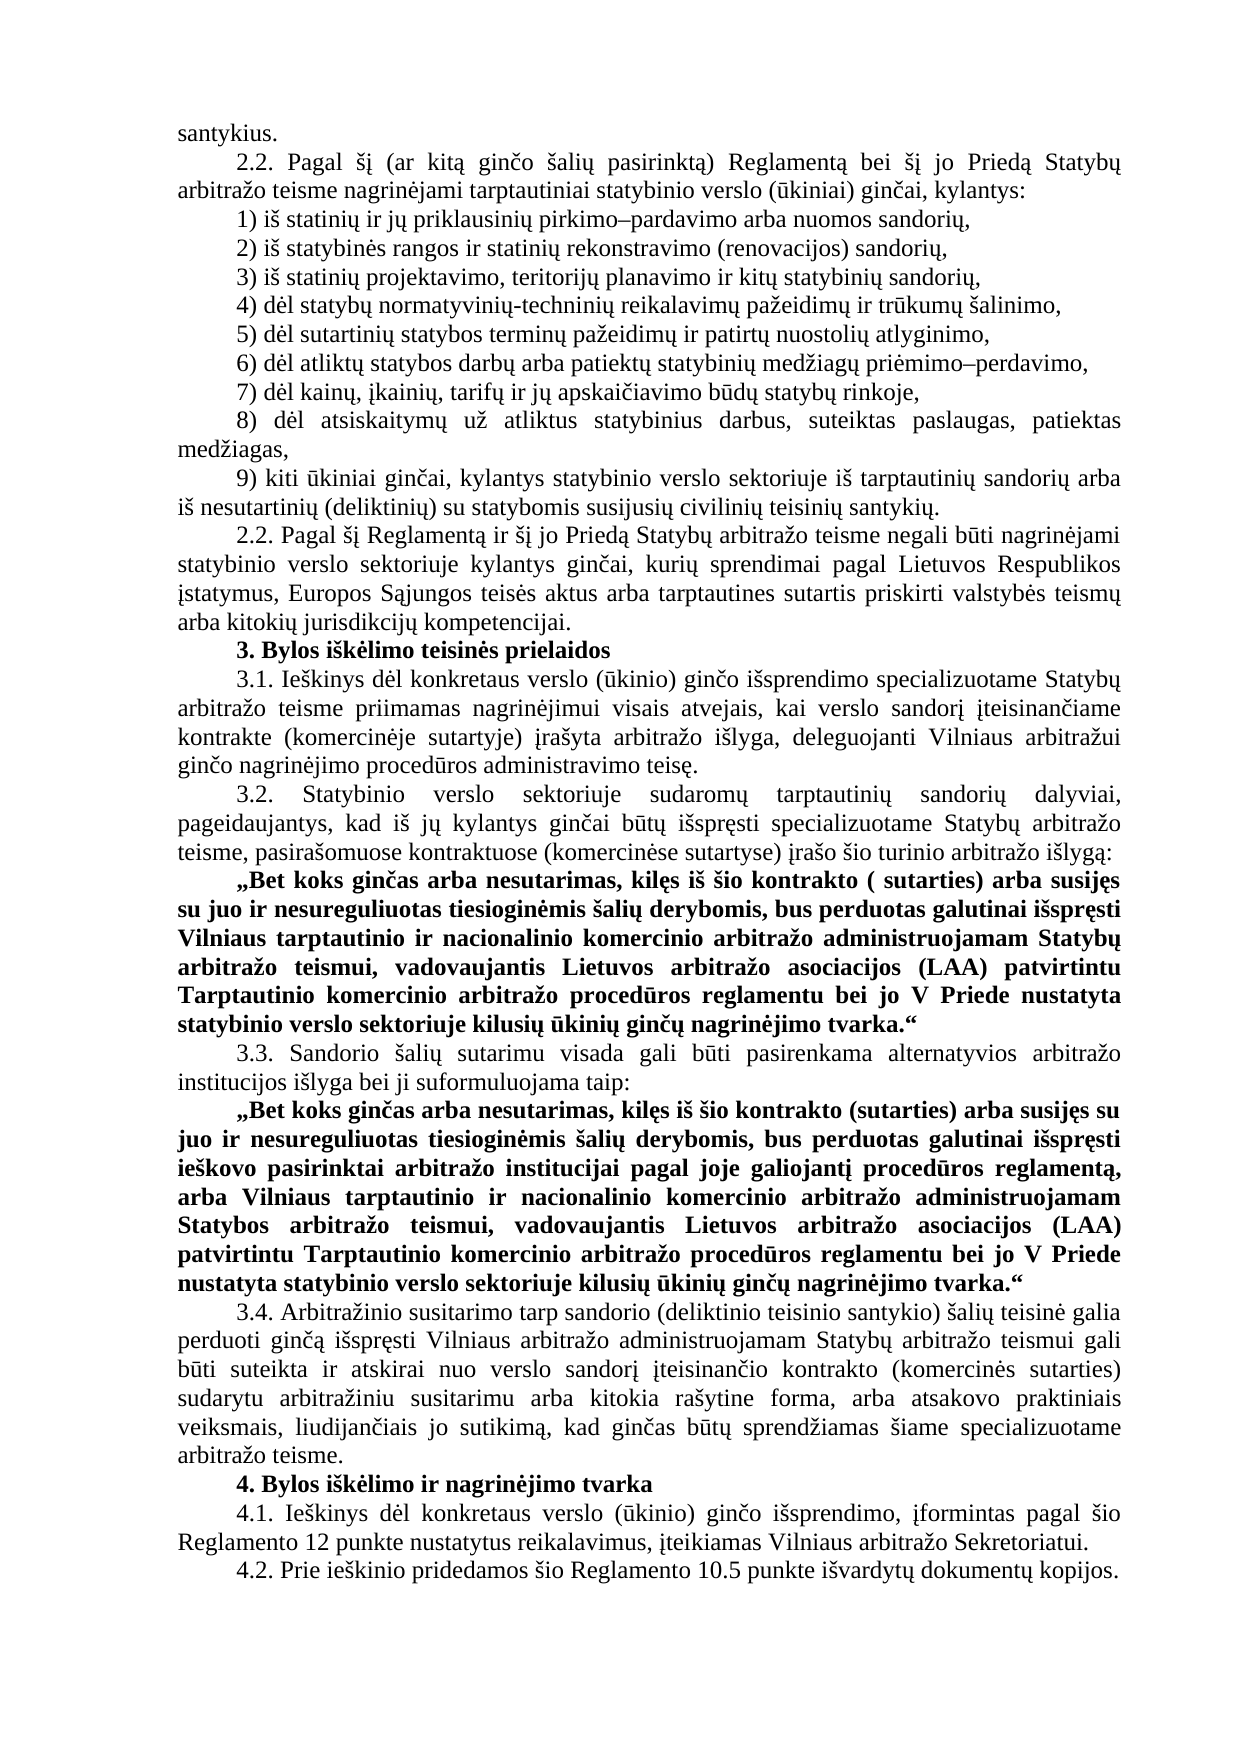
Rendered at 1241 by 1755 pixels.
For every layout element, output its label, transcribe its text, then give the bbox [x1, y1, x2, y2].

text 2) iš statybinės rangos ir statinių rekonstravimo (renovacijos) sandorių, [177, 233, 1122, 262]
text 8) dėl atsiskaitymų už atliktus statybinius darbus, suteiktas paslaugas, patiektas medžiagas, [177, 406, 1122, 463]
text santykius. [177, 118, 1122, 147]
text 3.4. Arbitražinio susitarimo tarp sandorio (deliktinio teisinio santykio) šalių teisinė galia perduoti ginčą išspręsti Vilniaus arbitražo administruojamam Statybų arbitražo teismui gali būti suteikta ir atskirai nuo verslo sandorį įteisinančio kontrakto (komercinės sutarties) sudarytu arbitražiniu susitarimu arba kitokia rašytine forma, arba atsakovo praktiniais veiksmais, liudijančiais jo sutikimą, kad ginčas būtų sprendžiamas šiame specializuotame arbitražo teisme. [177, 1297, 1122, 1469]
text 4.2. Prie ieškinio pridedamos šio Reglamento 10.5 punkte išvardytų dokumentų kopijos. [177, 1556, 1122, 1584]
text 3) iš statinių projektavimo, teritorijų planavimo ir kitų statybinių sandorių, [177, 262, 1122, 291]
text 1) iš statinių ir jų priklausinių pirkimo–pardavimo arba nuomos sandorių, [177, 204, 1122, 233]
text 2.2. Pagal šį (ar kitą ginčo šalių pasirinktą) Reglamentą bei šį jo Priedą Statybų arbitražo teisme nagrinėjami tarptautiniai statybinio verslo (ūkiniai) ginčai, kylantys: [177, 147, 1122, 204]
text 4) dėl statybų normatyvinių-techninių reikalavimų pažeidimų ir trūkumų šalinimo, [177, 291, 1122, 319]
text 3. Bylos iškėlimo teisinės prielaidos [177, 636, 1122, 664]
text 7) dėl kainų, įkainių, tarifų ir jų apskaičiavimo būdų statybų rinkoje, [177, 377, 1122, 406]
text 4.1. Ieškinys dėl konkretaus verslo (ūkinio) ginčo išsprendimo, įformintas pagal šio Reglamento 12 punkte nustatytus reikalavimus, įteikiamas Vilniaus arbitražo Sekretoriatui. [177, 1498, 1122, 1556]
text 2.2. Pagal šį Reglamentą ir šį jo Priedą Statybų arbitražo teisme negali būti nagrinėjami statybinio verslo sektoriuje kylantys ginčai, kurių sprendimai pagal Lietuvos Respublikos įstatymus, Europos Sąjungos teisės aktus arba tarptautines sutartis priskirti valstybės teismų arba kitokių jurisdikcijų kompetencijai. [177, 521, 1122, 636]
text 4. Bylos iškėlimo ir nagrinėjimo tvarka [177, 1469, 1122, 1498]
text 5) dėl sutartinių statybos terminų pažeidimų ir patirtų nuostolių atlyginimo, [177, 319, 1122, 348]
text „Bet koks ginčas arba nesutarimas, kilęs iš šio kontrakto ( sutarties) arba susijęs su juo ir nesureguliuotas tiesioginėmis šalių derybomis, bus perduotas galutinai išspręsti Vilniaus tarptautinio ir nacionalinio komercinio arbitražo administruojamam Statybų arbitražo teismui, vadovaujantis Lietuvos arbitražo asociacijos (LAA) patvirtintu Tarptautinio komercinio arbitražo procedūros reglamentu bei jo V Priede nustatyta statybinio verslo sektoriuje kilusių ūkinių ginčų nagrinėjimo tvarka.“ [177, 866, 1122, 1038]
text 6) dėl atliktų statybos darbų arba patiektų statybinių medžiagų priėmimo–perdavimo, [177, 348, 1122, 377]
text 3.3. Sandorio šalių sutarimu visada gali būti pasirenkama alternatyvios arbitražo institucijos išlyga bei ji suformuluojama taip: [177, 1038, 1122, 1096]
text 3.2. Statybinio verslo sektoriuje sudaromų tarptautinių sandorių dalyviai, pageidaujantys, kad iš jų kylantys ginčai būtų išspręsti specializuotame Statybų arbitražo teisme, pasirašomuose kontraktuose (komercinėse sutartyse) įrašo šio turinio arbitražo išlygą: [177, 779, 1122, 866]
text 3.1. Ieškinys dėl konkretaus verslo (ūkinio) ginčo išsprendimo specializuotame Statybų arbitražo teisme priimamas nagrinėjimui visais atvejais, kai verslo sandorį įteisinančiame kontrakte (komercinėje sutartyje) įrašyta arbitražo išlyga, deleguojanti Vilniaus arbitražui ginčo nagrinėjimo procedūros administravimo teisę. [177, 664, 1122, 779]
text 9) kiti ūkiniai ginčai, kylantys statybinio verslo sektoriuje iš tarptautinių sandorių arba iš nesutartinių (deliktinių) su statybomis susijusių civilinių teisinių santykių. [177, 463, 1122, 521]
text „Bet koks ginčas arba nesutarimas, kilęs iš šio kontrakto (sutarties) arba susijęs su juo ir nesureguliuotas tiesioginėmis šalių derybomis, bus perduotas galutinai išspręsti ieškovo pasirinktai arbitražo institucijai pagal joje galiojantį procedūros reglamentą, arba Vilniaus tarptautinio ir nacionalinio komercinio arbitražo administruojamam Statybos arbitražo teismui, vadovaujantis Lietuvos arbitražo asociacijos (LAA) patvirtintu Tarptautinio komercinio arbitražo procedūros reglamentu bei jo V Priede nustatyta statybinio verslo sektoriuje kilusių ūkinių ginčų nagrinėjimo tvarka.“ [177, 1096, 1122, 1297]
